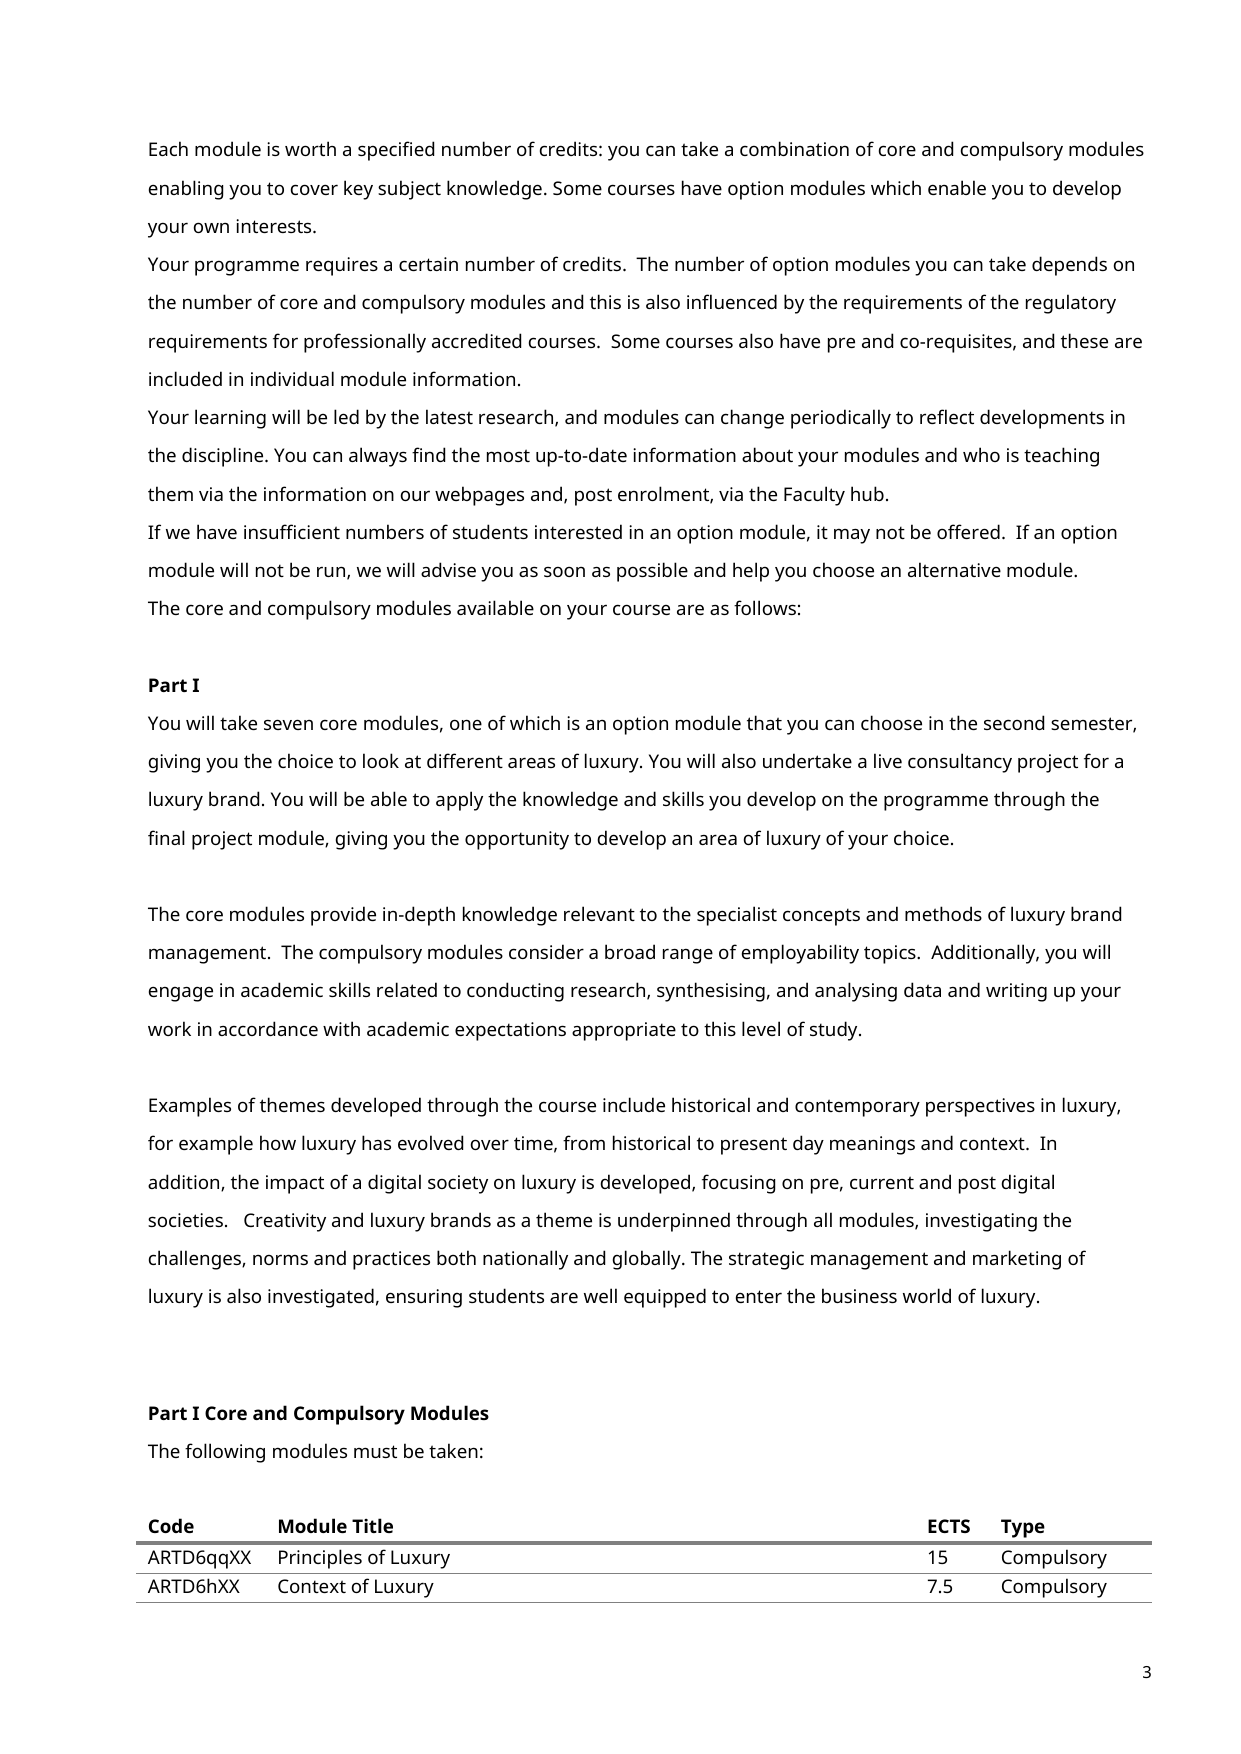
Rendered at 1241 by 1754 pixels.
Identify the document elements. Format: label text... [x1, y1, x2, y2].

table_cell Compulsory [989, 1574, 1152, 1602]
table_cell 15 [916, 1545, 989, 1573]
text The core and compulsory modules available on your course are as follows: [148, 596, 1152, 621]
text Your learning will be led by the latest research, and modules can change periodically to reflect developments in the discipline. You can always find the most up-to-date information about your modules and who is teaching them via the information on our webpages and, post enrolment, via the Faculty hub. [148, 404, 1152, 506]
text Your programme requires a certain number of credits. The number of option modules you can take depends on the number of core and compulsory modules and this is also influenced by the requirements of the regulatory requirements for professionally accredited courses. Some courses also have pre and co-requisites, and these are included in individual module information. [148, 251, 1152, 392]
table_cell Compulsory [989, 1545, 1152, 1573]
table_cell ECTS [916, 1513, 989, 1541]
table_cell Part I Core and Compulsory Modules The following modules must be taken: [136, 1362, 1152, 1513]
table_cell Code [136, 1513, 266, 1541]
table_cell Principles of Luxury [266, 1545, 916, 1573]
table_cell ARTD6hXX [136, 1574, 266, 1602]
table_cell 7.5 [916, 1574, 989, 1602]
text Each module is worth a specified number of credits: you can take a combination of core and compulsory modules enabling you to cover key subject knowledge. Some courses have option modules which enable you to develop your own interests. [148, 137, 1152, 239]
table_cell Type [989, 1513, 1152, 1541]
table_cell Module Title [266, 1513, 916, 1541]
table_cell Context of Luxury [266, 1574, 916, 1602]
table_cell ARTD6qqXX [136, 1545, 266, 1573]
table_header Part I You will take seven core modules, one of which is an option module that you can choose in the second semester, giving you the choice to look at different areas of luxury. You will also undertake a live consultancy project for a luxury brand. You will be able to apply the knowledge and skills you develop on the programme through the final project module, giving you the opportunity to develop an area of luxury of your choice. The core modules provide in-depth knowledge relevant to the specialist concepts and methods of luxury brand management. The compulsory modules consider a broad range of employability topics. Additionally, you will engage in academic skills related to conducting research, synthesising, and analysing data and writing up your work in accordance with academic expectations appropriate to this level of study. Examples of themes developed through the course include historical and contemporary perspectives in luxury, for example how luxury has evolved over time, from historical to present day meanings and context. In addition, the impact of a digital society on luxury is developed, focusing on pre, current and post digital societies. Creativity and luxury brands as a theme is underpinned through all modules, investigating the challenges, norms and practices both nationally and globally. The strategic management and marketing of luxury is also investigated, ensuring students are well equipped to enter the business world of luxury. [136, 634, 1152, 1362]
text If we have insufficient numbers of students interested in an option module, it may not be offered. If an option module will not be run, we will advise you as soon as possible and help you choose an alternative module. [148, 519, 1152, 583]
